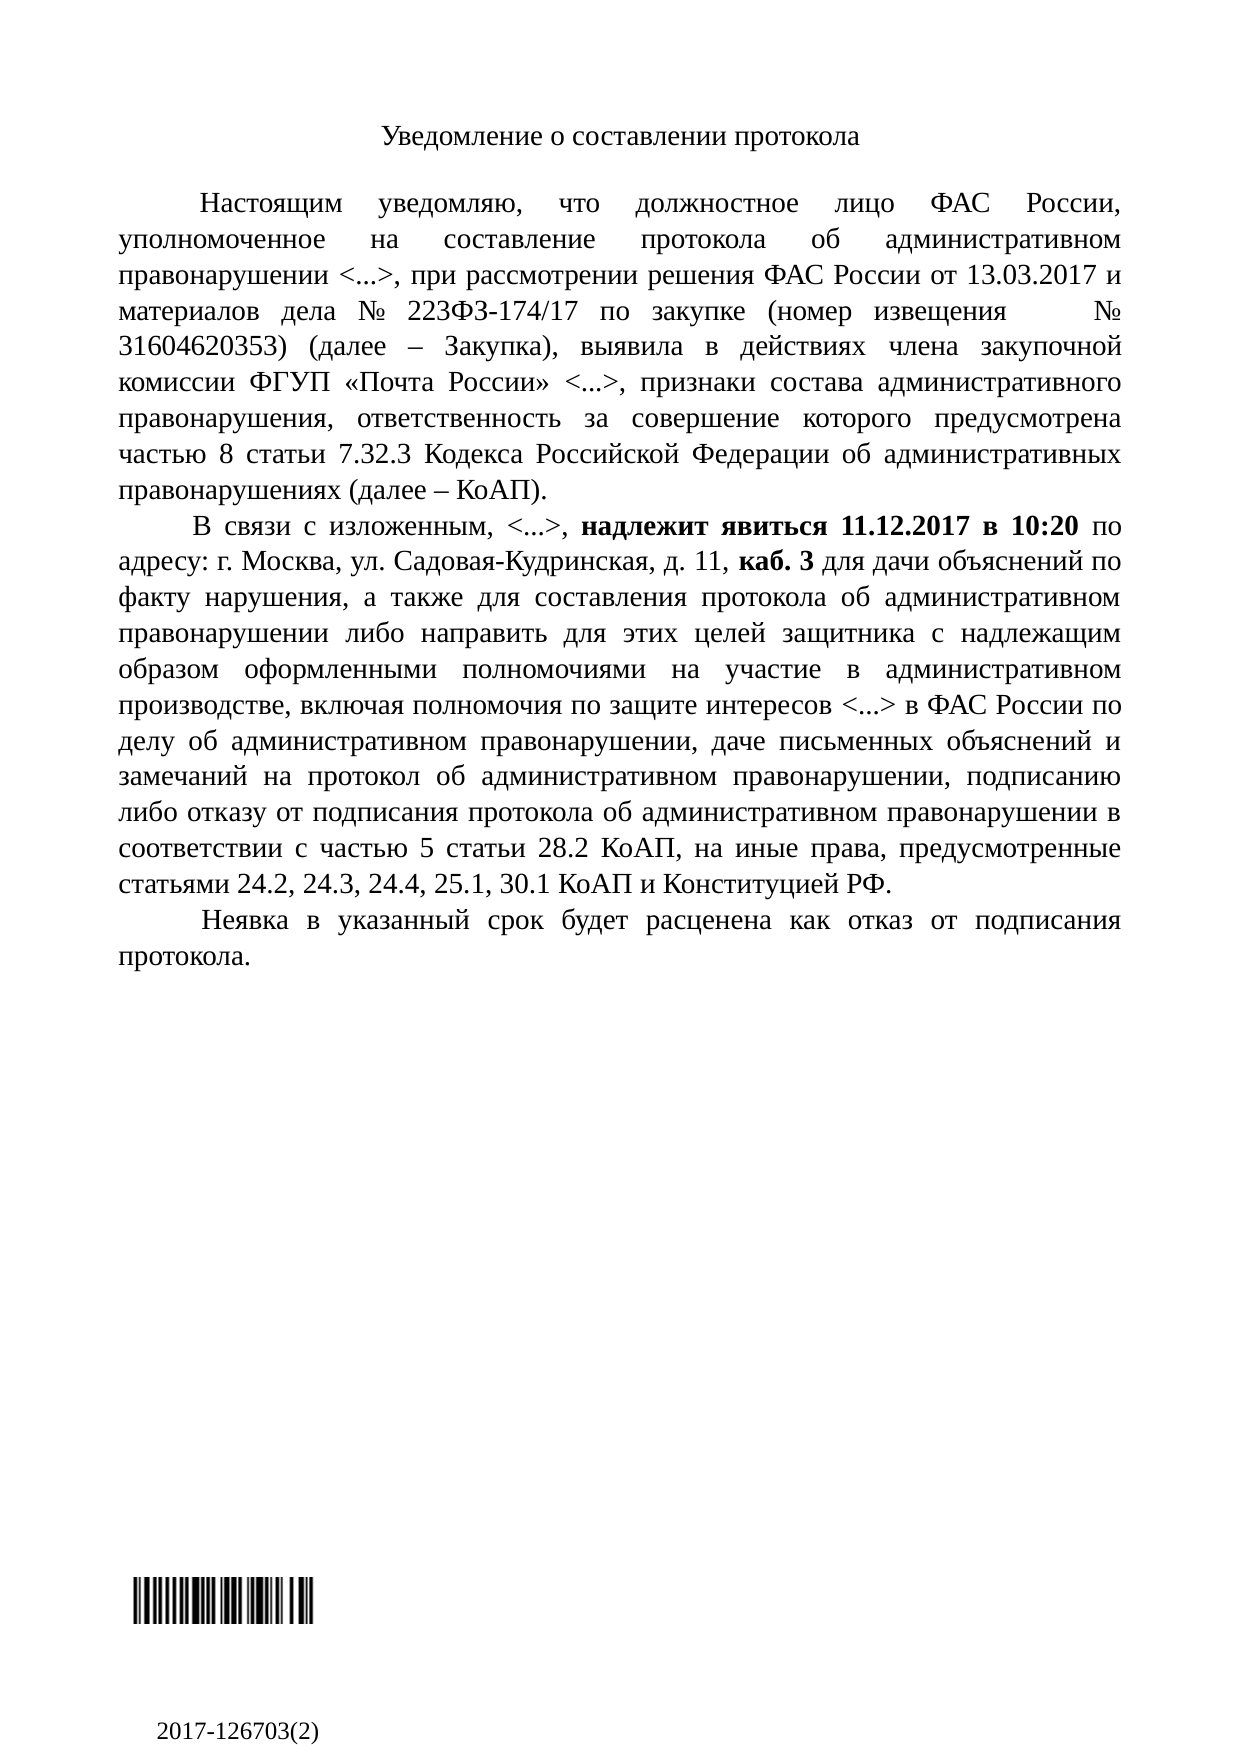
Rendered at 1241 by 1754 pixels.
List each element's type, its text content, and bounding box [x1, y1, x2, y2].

text Уведомление о составлении протокола [118, 118, 1122, 152]
text Настоящим уведомляю, что должностное лицо ФАС России, уполномоченное на составление протокола об административном правонарушении <...>, при рассмотрении решения ФАС России от 13.03.2017 и материалов дела № 223ФЗ-174/17 по закупке (номер извещения № 31604620353) (далее – Закупка), выявила в действиях члена закупочной комиссии ФГУП «Почта России» <...>, признаки состава административного правонарушения, ответственность за совершение которого предусмотрена частью 8 статьи 7.32.3 Кодекса Российской Федерации об административных правонарушениях (далее – КоАП). [118, 185, 1122, 505]
text В связи с изложенным, <...>, надлежит явиться 11.12.2017 в 10:20 по адресу: г. Москва, ул. Садовая-Кудринская, д. 11, каб. 3 для дачи объяснений по факту нарушения, а также для составления протокола об административном правонарушении либо направить для этих целей защитника с надлежащим образом оформленными полномочиями на участие в административном производстве, включая полномочия по защите интересов <...> в ФАС России по делу об административном правонарушении, даче письменных объяснений и замечаний на протокол об административном правонарушении, подписанию либо отказу от подписания протокола об административном правонарушении в соответствии с частью 5 статьи 28.2 КоАП, на иные права, предусмотренные статьями 24.2, 24.3, 24.4, 25.1, 30.1 КоАП и Конституцией РФ. [118, 508, 1122, 899]
picture [118, 1577, 331, 1624]
text Неявка в указанный срок будет расценена как отказ от подписания протокола. [118, 902, 1122, 971]
